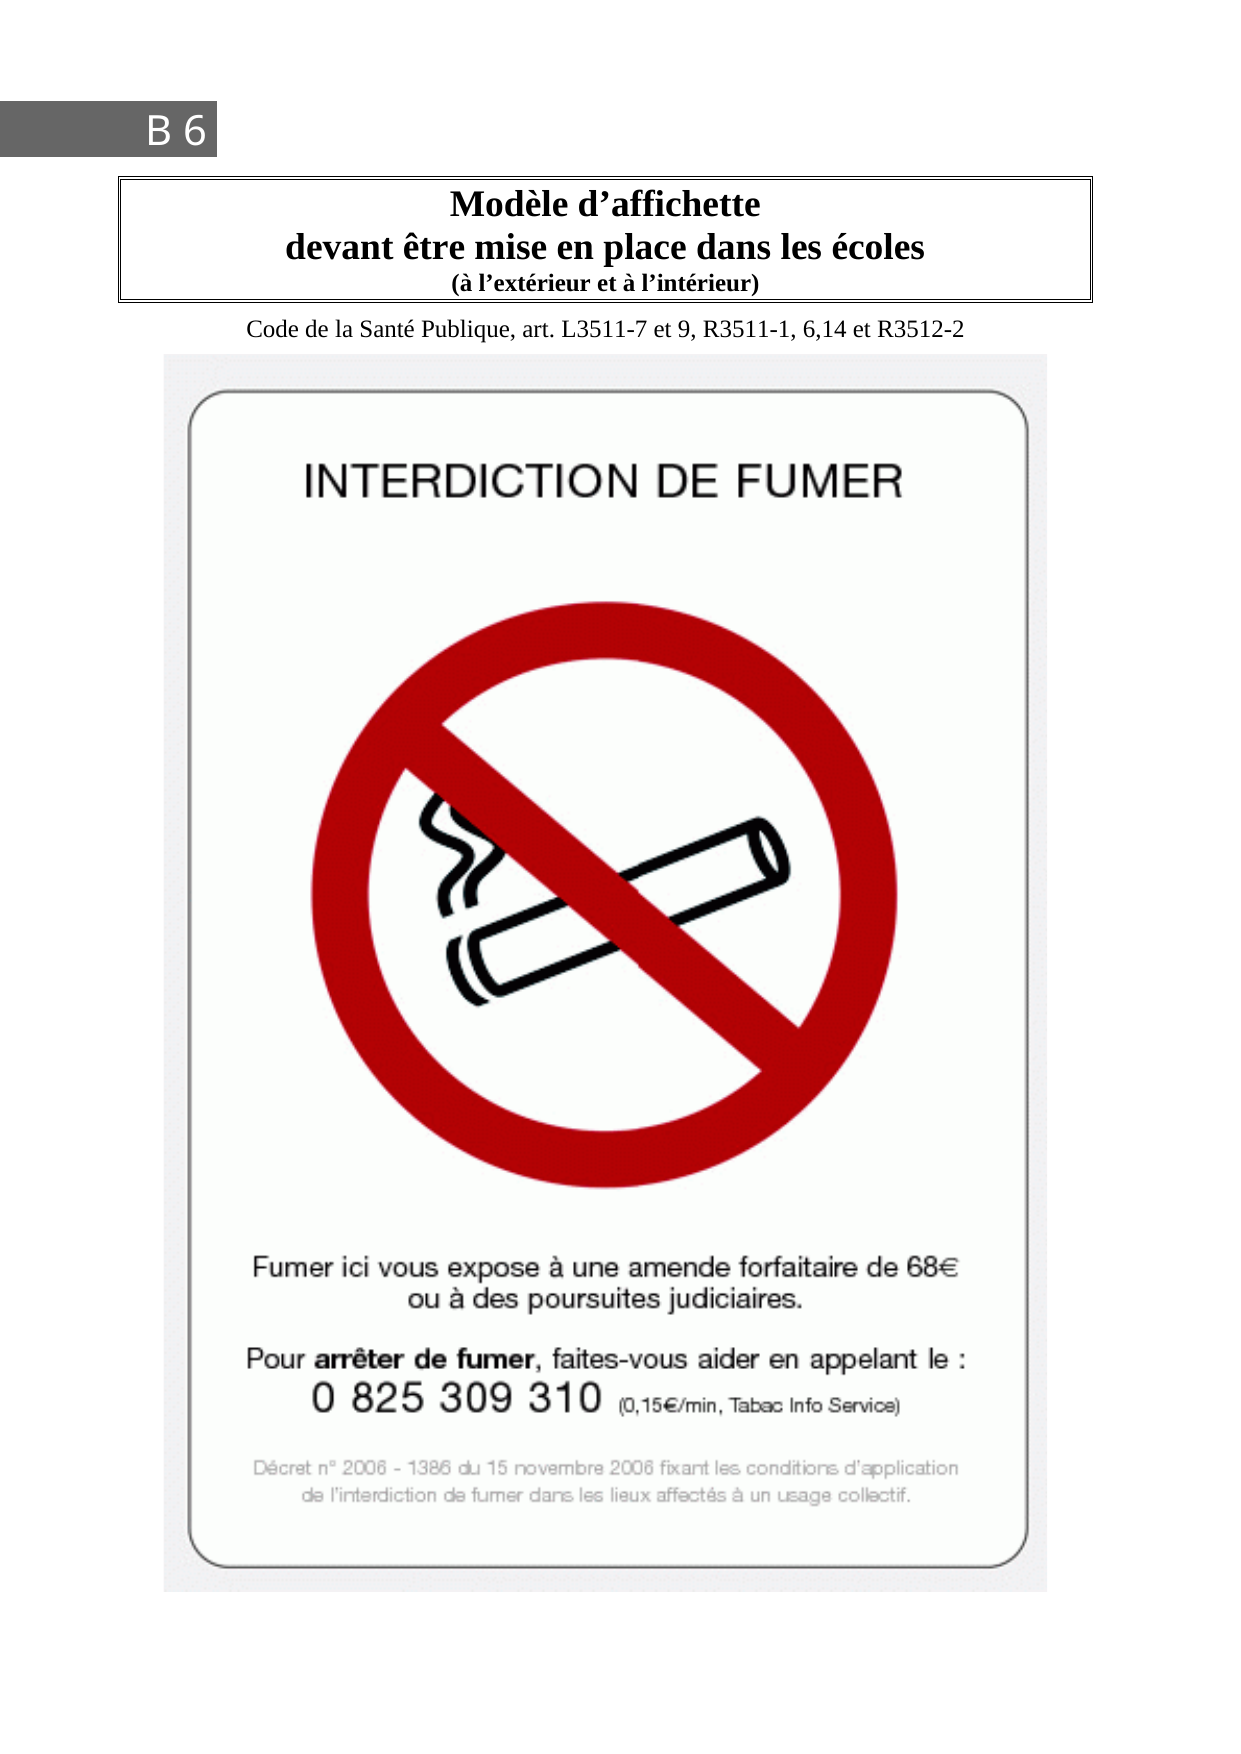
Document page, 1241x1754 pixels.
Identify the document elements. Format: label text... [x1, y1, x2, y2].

picture [163, 354, 1048, 1592]
text Code de la Santé Publique, art. L3511-7 et 9, R3511-1, 6,14 et R3512-2 [118, 314, 1092, 342]
text B 6 [0, 101, 217, 157]
text Modèle d’affichette devant être mise en place dans les écoles [121, 180, 1090, 263]
text (à l’extérieur et à l’intérieur) [121, 263, 1090, 299]
